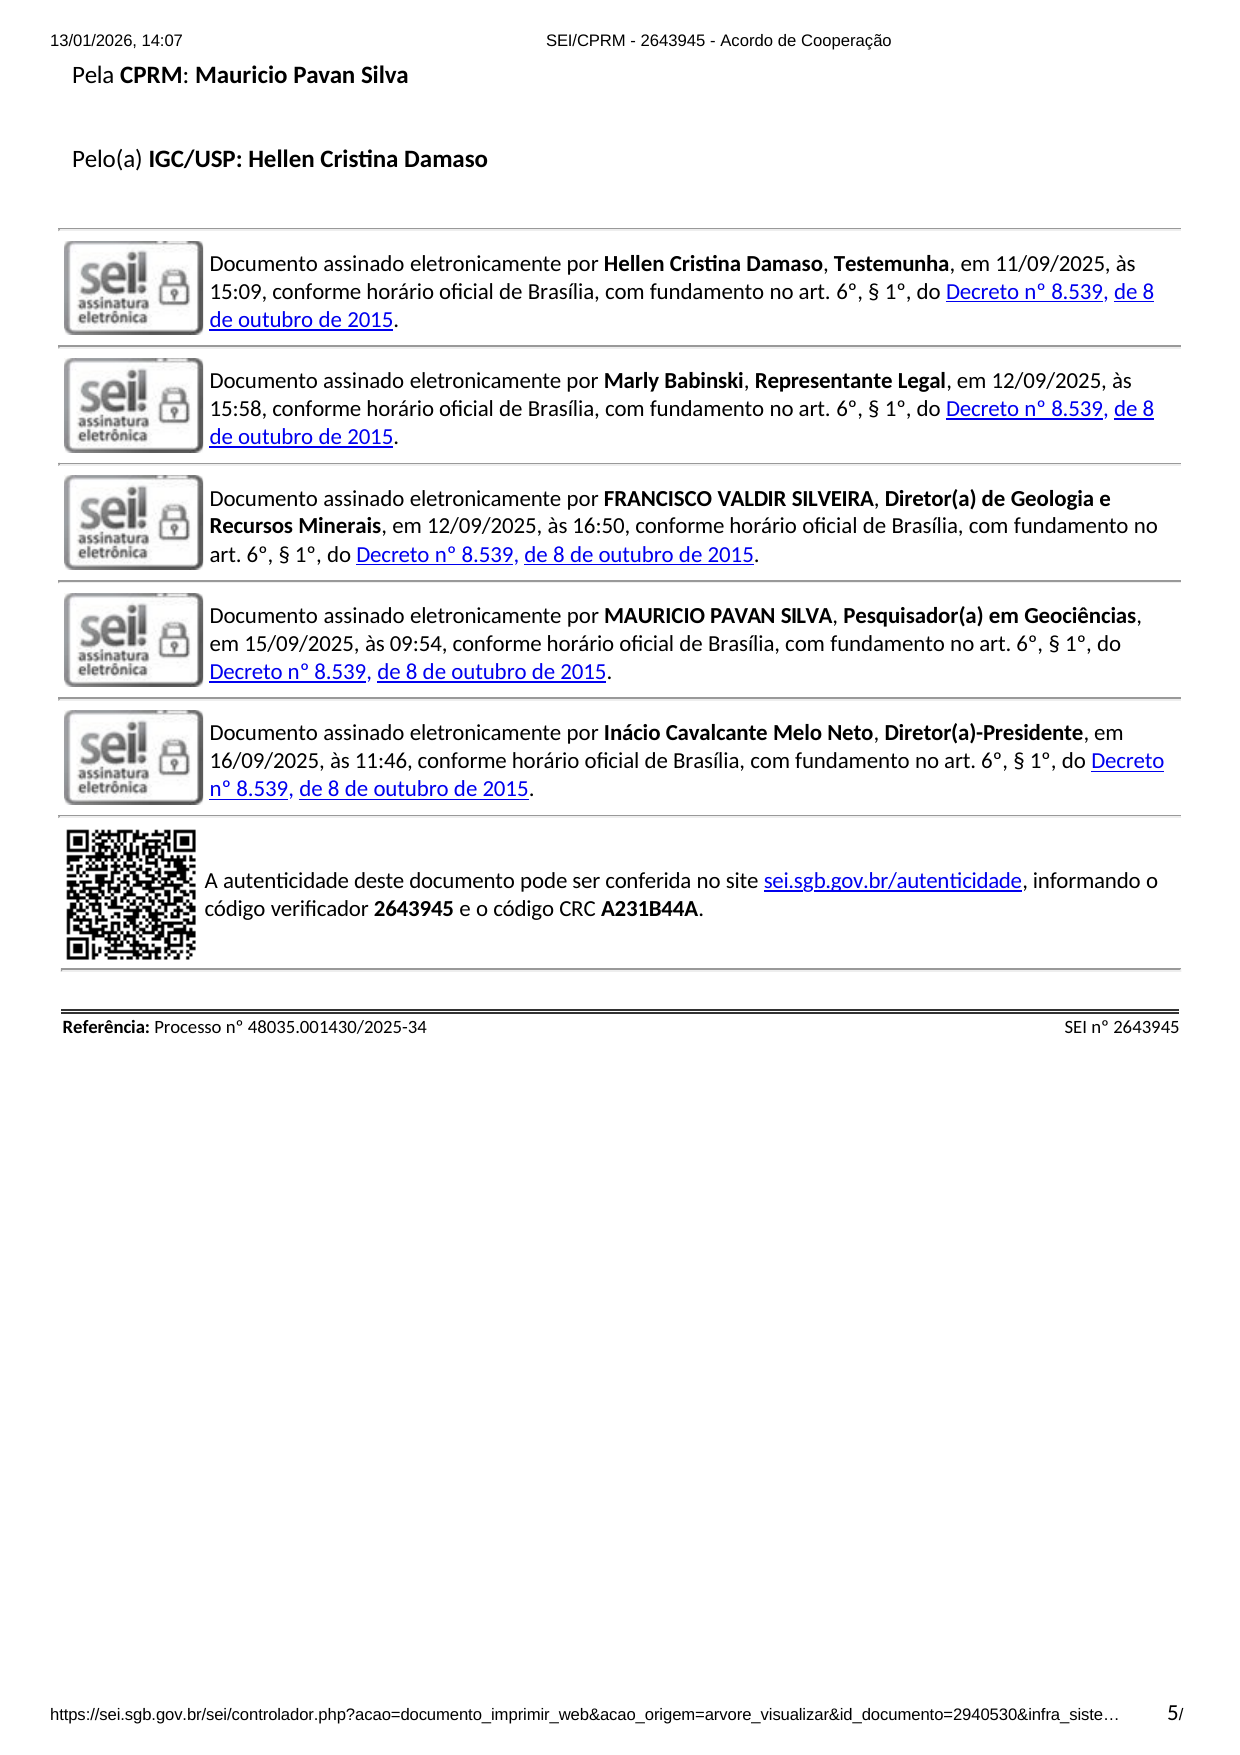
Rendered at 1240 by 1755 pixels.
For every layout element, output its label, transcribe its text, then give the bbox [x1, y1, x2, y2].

text Referência: Processo nº 48035.001430/2025-34 SEI nº 2643945 [62, 1015, 1202, 1038]
text Documento assinado eletronicamente por Marly Babinski, Representante Legal, em 12/09/2025, às 15:58, conforme horário oﬁcial de Brasília, com fundamento no art. 6º, § 1º, do Decreto nº 8.539, de 8 de outubro de 2015. [209, 366, 1173, 450]
text Pela CPRM: Mauricio Pavan Silva [72, 59, 1202, 89]
text Documento assinado eletronicamente por Hellen Cristina Damaso, Testemunha, em 11/09/2025, às 15:09, conforme horário oﬁcial de Brasília, com fundamento no art. 6º, § 1º, do Decreto nº 8.539, de 8 de outubro de 2015. [209, 249, 1173, 333]
text Documento assinado eletronicamente por FRANCISCO VALDIR SILVEIRA, Diretor(a) de Geologia e Recursos Minerais, em 12/09/2025, às 16:50, conforme horário oﬁcial de Brasília, com fundamento no art. 6º, § 1º, do Decreto nº 8.539, de 8 de outubro de 2015. [209, 484, 1173, 568]
text Documento assinado eletronicamente por Inácio Cavalcante Melo Neto, Diretor(a)-Presidente, em 16/09/2025, às 11:46, conforme horário oﬁcial de Brasília, com fundamento no art. 6º, § 1º, do Decreto nº 8.539, de 8 de outubro de 2015. [209, 718, 1173, 802]
text Documento assinado eletronicamente por MAURICIO PAVAN SILVA, Pesquisador(a) em Geociências, em 15/09/2025, às 09:54, conforme horário oﬁcial de Brasília, com fundamento no art. 6º, § 1º, do Decreto nº 8.539, de 8 de outubro de 2015. [209, 601, 1145, 685]
text Pelo(a) IGC/USP: Hellen Cristina Damaso [72, 143, 1202, 174]
